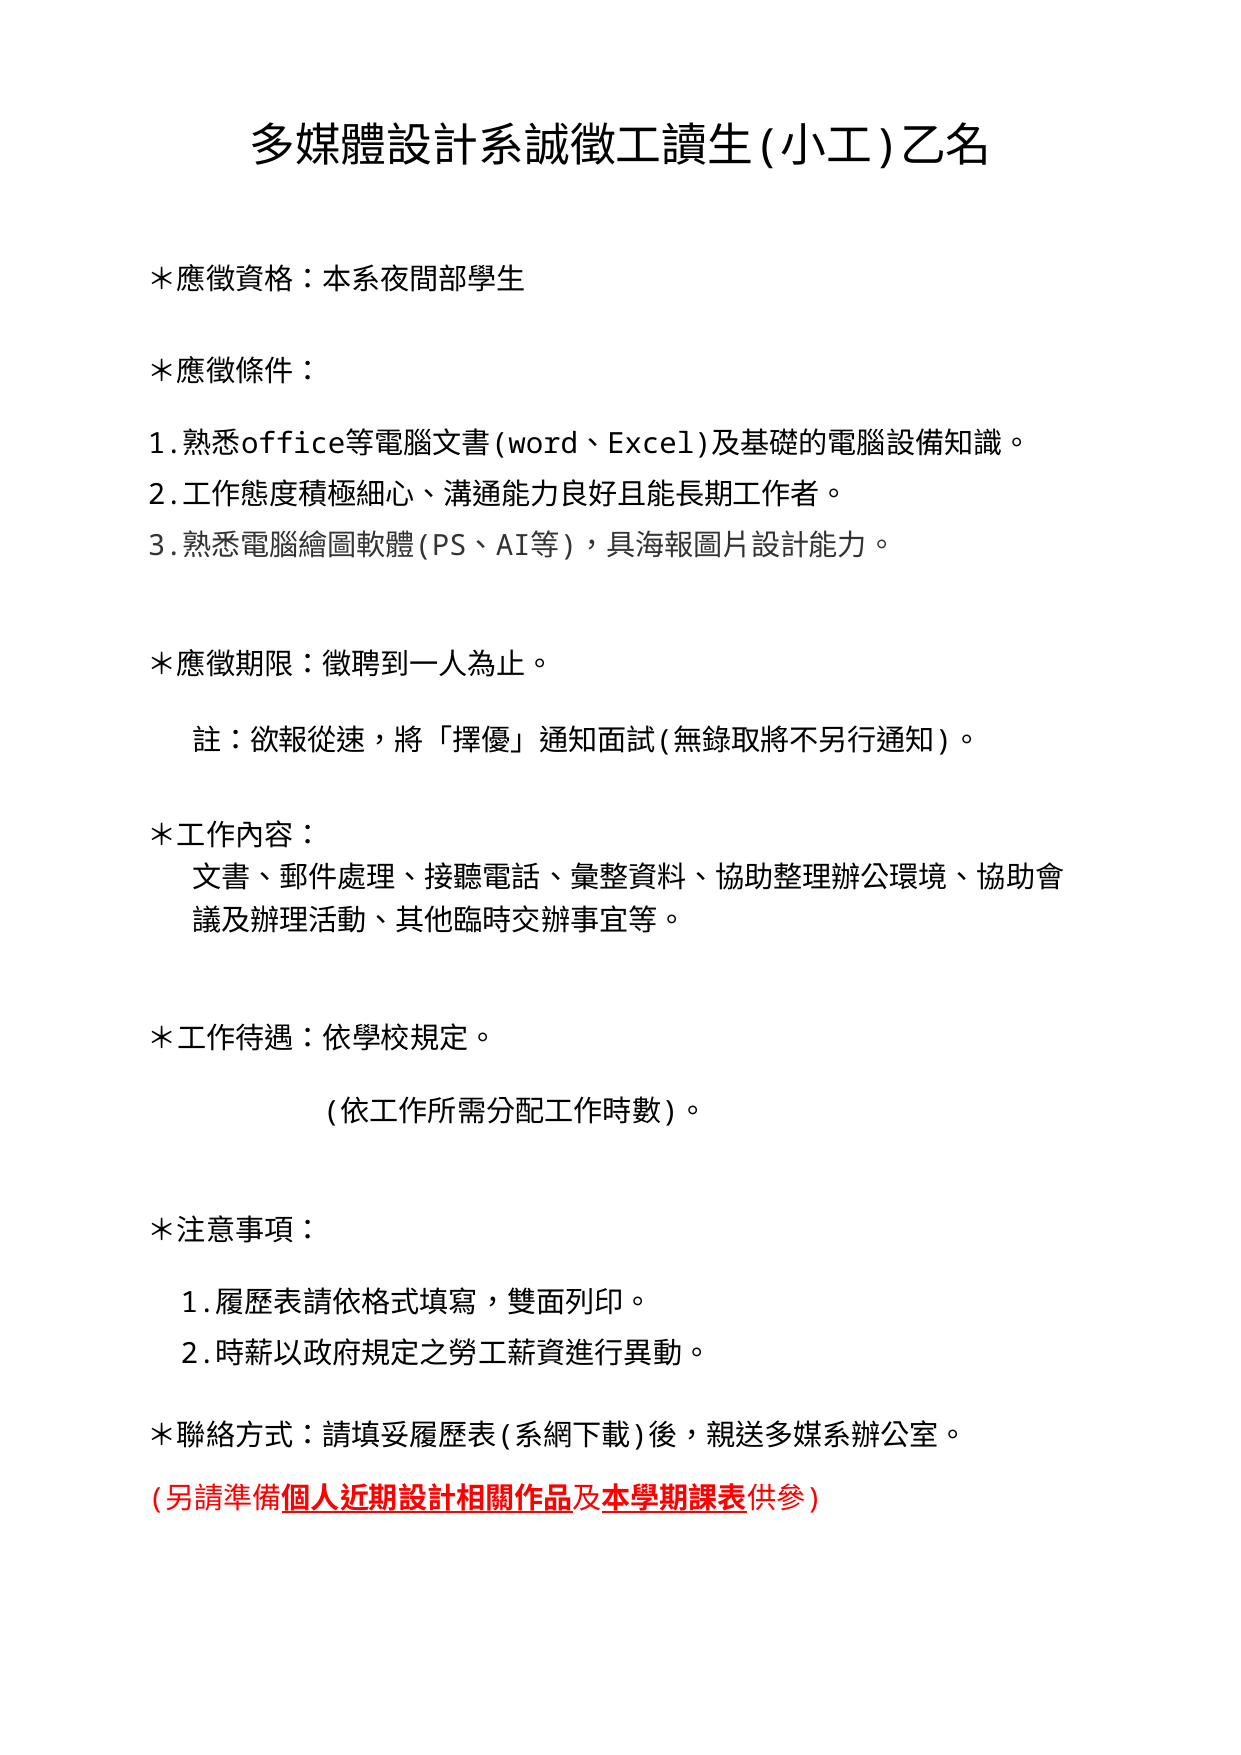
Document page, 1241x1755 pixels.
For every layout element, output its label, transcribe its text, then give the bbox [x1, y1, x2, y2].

text ＊工作待遇：依學校規定。 [148, 1015, 1093, 1057]
text ＊應徵資格：本系夜間部學生 [148, 256, 1108, 298]
text ＊聯絡方式：請填妥履歷表(系網下載)後，親送多媒系辦公室。 [148, 1412, 1099, 1454]
text ＊應徵條件： [148, 348, 1108, 390]
text 多媒體設計系誠徵工讀生(小工)乙名 [148, 118, 1093, 173]
text 2.工作態度積極細心、溝通能力良好且能長期工作者。 [148, 471, 942, 513]
text ＊應徵期限：徵聘到一人為止。 [148, 641, 1093, 683]
text ＊注意事項： [148, 1206, 1093, 1249]
text 3.熟悉電腦繪圖軟體(PS、AI等)，具海報圖片設計能力。 [148, 522, 942, 564]
text 1.履歷表請依格式填寫，雙面列印。 [148, 1278, 1099, 1321]
text (依工作所需分配工作時數)。 [148, 1087, 1093, 1129]
text 2.時薪以政府規定之勞工薪資進行異動。 [148, 1329, 1099, 1372]
text (另請準備個人近期設計相關作品及本學期課表供參) [148, 1475, 1099, 1517]
text 文書、郵件處理、接聽電話、彙整資料、協助整理辦公環境、協助會議及辦理活動、其他臨時交辦事宜等。 [192, 854, 1093, 938]
text 註：欲報從速，將「擇優」通知面試(無錄取將不另行通知)。 [159, 717, 1093, 799]
text ＊工作內容： [148, 811, 1093, 854]
text 1.熟悉office等電腦文書(word、Excel)及基礎的電腦設備知識。 [148, 420, 1093, 462]
